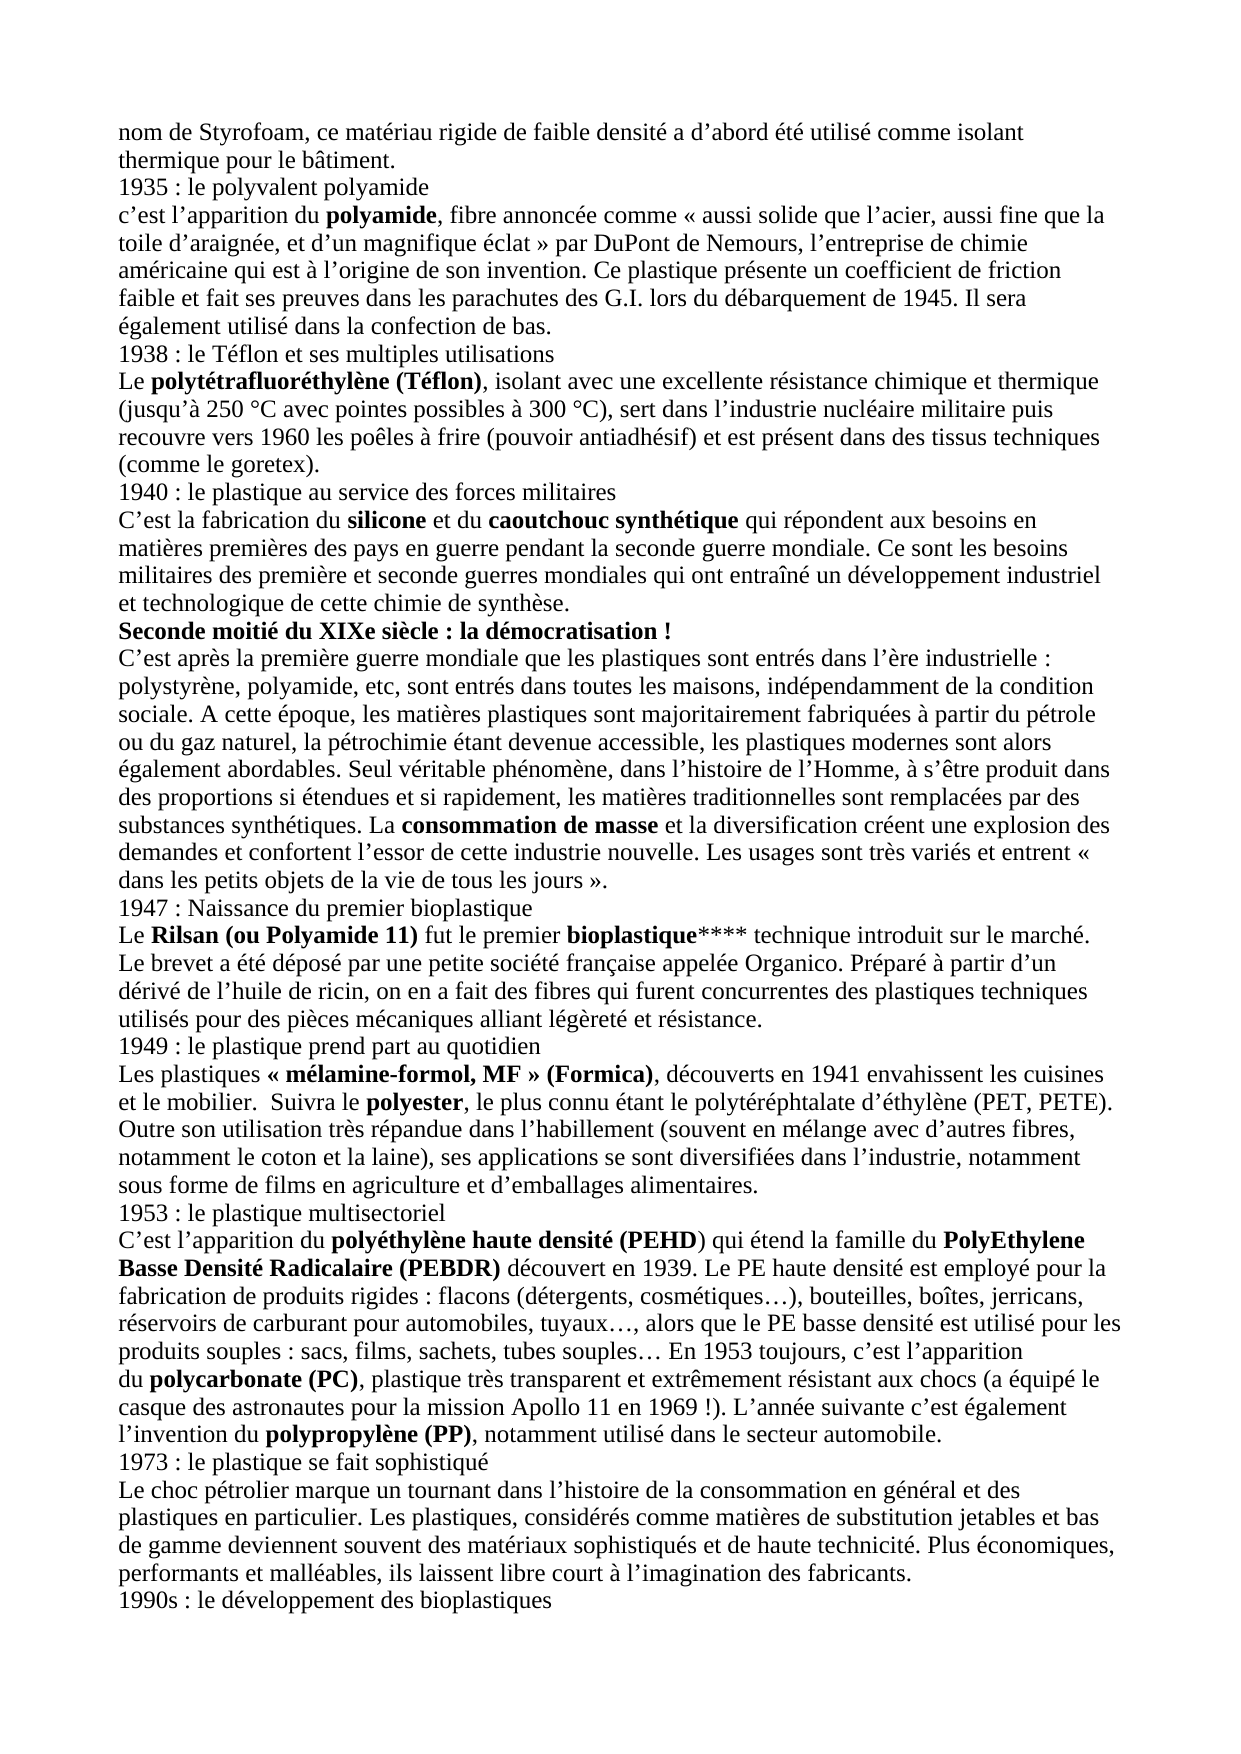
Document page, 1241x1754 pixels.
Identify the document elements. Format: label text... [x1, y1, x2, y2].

text 1953 : le plastique multisectoriel [118, 1199, 1122, 1226]
text nom de Styrofoam, ce matériau rigide de faible densité a d’abord été utilisé comme isolant thermique pour le bâtiment. [118, 118, 1122, 173]
text C’est l’apparition du polyéthylène haute densité (PEHD) qui étend la famille du PolyEthylene Basse Densité Radicalaire (PEBDR) découvert en 1939. Le PE haute densité est employé pour la fabrication de produits rigides : flacons (détergents, cosmétiques…), bouteilles, boîtes, jerricans, réservoirs de carburant pour automobiles, tuyaux…, alors que le PE basse densité est utilisé pour les produits souples : sacs, films, sachets, tubes souples… En 1953 toujours, c’est l’apparition du polycarbonate (PC), plastique très transparent et extrêmement résistant aux chocs (a équipé le casque des astronautes pour la mission Apollo 11 en 1969 !). L’année suivante c’est également l’invention du polypropylène (PP), notamment utilisé dans le secteur automobile. [118, 1226, 1122, 1448]
text 1940 : le plastique au service des forces militaires [118, 478, 1122, 506]
text 1935 : le polyvalent polyamide [118, 173, 1122, 201]
text 1949 : le plastique prend part au quotidien [118, 1032, 1122, 1060]
text C’est après la première guerre mondiale que les plastiques sont entrés dans l’ère industrielle : polystyrène, polyamide, etc, sont entrés dans toutes les maisons, indépendamment de la condition sociale. A cette époque, les matières plastiques sont majoritairement fabriquées à partir du pétrole ou du gaz naturel, la pétrochimie étant devenue accessible, les plastiques modernes sont alors également abordables. Seul véritable phénomène, dans l’histoire de l’Homme, à s’être produit dans des proportions si étendues et si rapidement, les matières traditionnelles sont remplacées par des substances synthétiques. La consommation de masse et la diversification créent une explosion des demandes et confortent l’essor de cette industrie nouvelle. Les usages sont très variés et entrent « dans les petits objets de la vie de tous les jours ». [118, 644, 1122, 894]
text 1938 : le Téflon et ses multiples utilisations [118, 340, 1122, 367]
text 1990s : le développement des bioplastiques [118, 1587, 1122, 1614]
text Les plastiques « mélamine-formol, MF » (Formica), découverts en 1941 envahissent les cuisines et le mobilier. Suivra le polyester, le plus connu étant le polytéréphtalate d’éthylène (PET, PETE). Outre son utilisation très répandue dans l’habillement (souvent en mélange avec d’autres fibres, notamment le coton et la laine), ses applications se sont diversifiées dans l’industrie, notamment sous forme de films en agriculture et d’emballages alimentaires. [118, 1060, 1122, 1199]
text Le Rilsan (ou Polyamide 11) fut le premier bioplastique**** technique introduit sur le marché. Le brevet a été déposé par une petite société française appelée Organico. Préparé à partir d’un dérivé de l’huile de ricin, on en a fait des fibres qui furent concurrentes des plastiques techniques utilisés pour des pièces mécaniques alliant légèreté et résistance. [118, 922, 1122, 1032]
text 1947 : Naissance du premier bioplastique [118, 894, 1122, 922]
text Le choc pétrolier marque un tournant dans l’histoire de la consommation en général et des plastiques en particulier. Les plastiques, considérés comme matières de substitution jetables et bas de gamme deviennent souvent des matériaux sophistiqués et de haute technicité. Plus économiques, performants et malléables, ils laissent libre court à l’imagination des fabricants. [118, 1476, 1122, 1587]
text c’est l’apparition du polyamide, fibre annoncée comme « aussi solide que l’acier, aussi fine que la toile d’araignée, et d’un magnifique éclat » par DuPont de Nemours, l’entreprise de chimie américaine qui est à l’origine de son invention. Ce plastique présente un coefficient de friction faible et fait ses preuves dans les parachutes des G.I. lors du débarquement de 1945. Il sera également utilisé dans la confection de bas. [118, 201, 1122, 340]
text Seconde moitié du XIXe siècle : la démocratisation ! [118, 617, 1122, 644]
text 1973 : le plastique se fait sophistiqué [118, 1448, 1122, 1476]
text C’est la fabrication du silicone et du caoutchouc synthétique qui répondent aux besoins en matières premières des pays en guerre pendant la seconde guerre mondiale. Ce sont les besoins militaires des première et seconde guerres mondiales qui ont entraîné un développement industriel et technologique de cette chimie de synthèse. [118, 506, 1122, 617]
text Le polytétrafluoréthylène (Téflon), isolant avec une excellente résistance chimique et thermique (jusqu’à 250 °C avec pointes possibles à 300 °C), sert dans l’industrie nucléaire militaire puis recouvre vers 1960 les poêles à frire (pouvoir antiadhésif) et est présent dans des tissus techniques (comme le goretex). [118, 367, 1122, 478]
